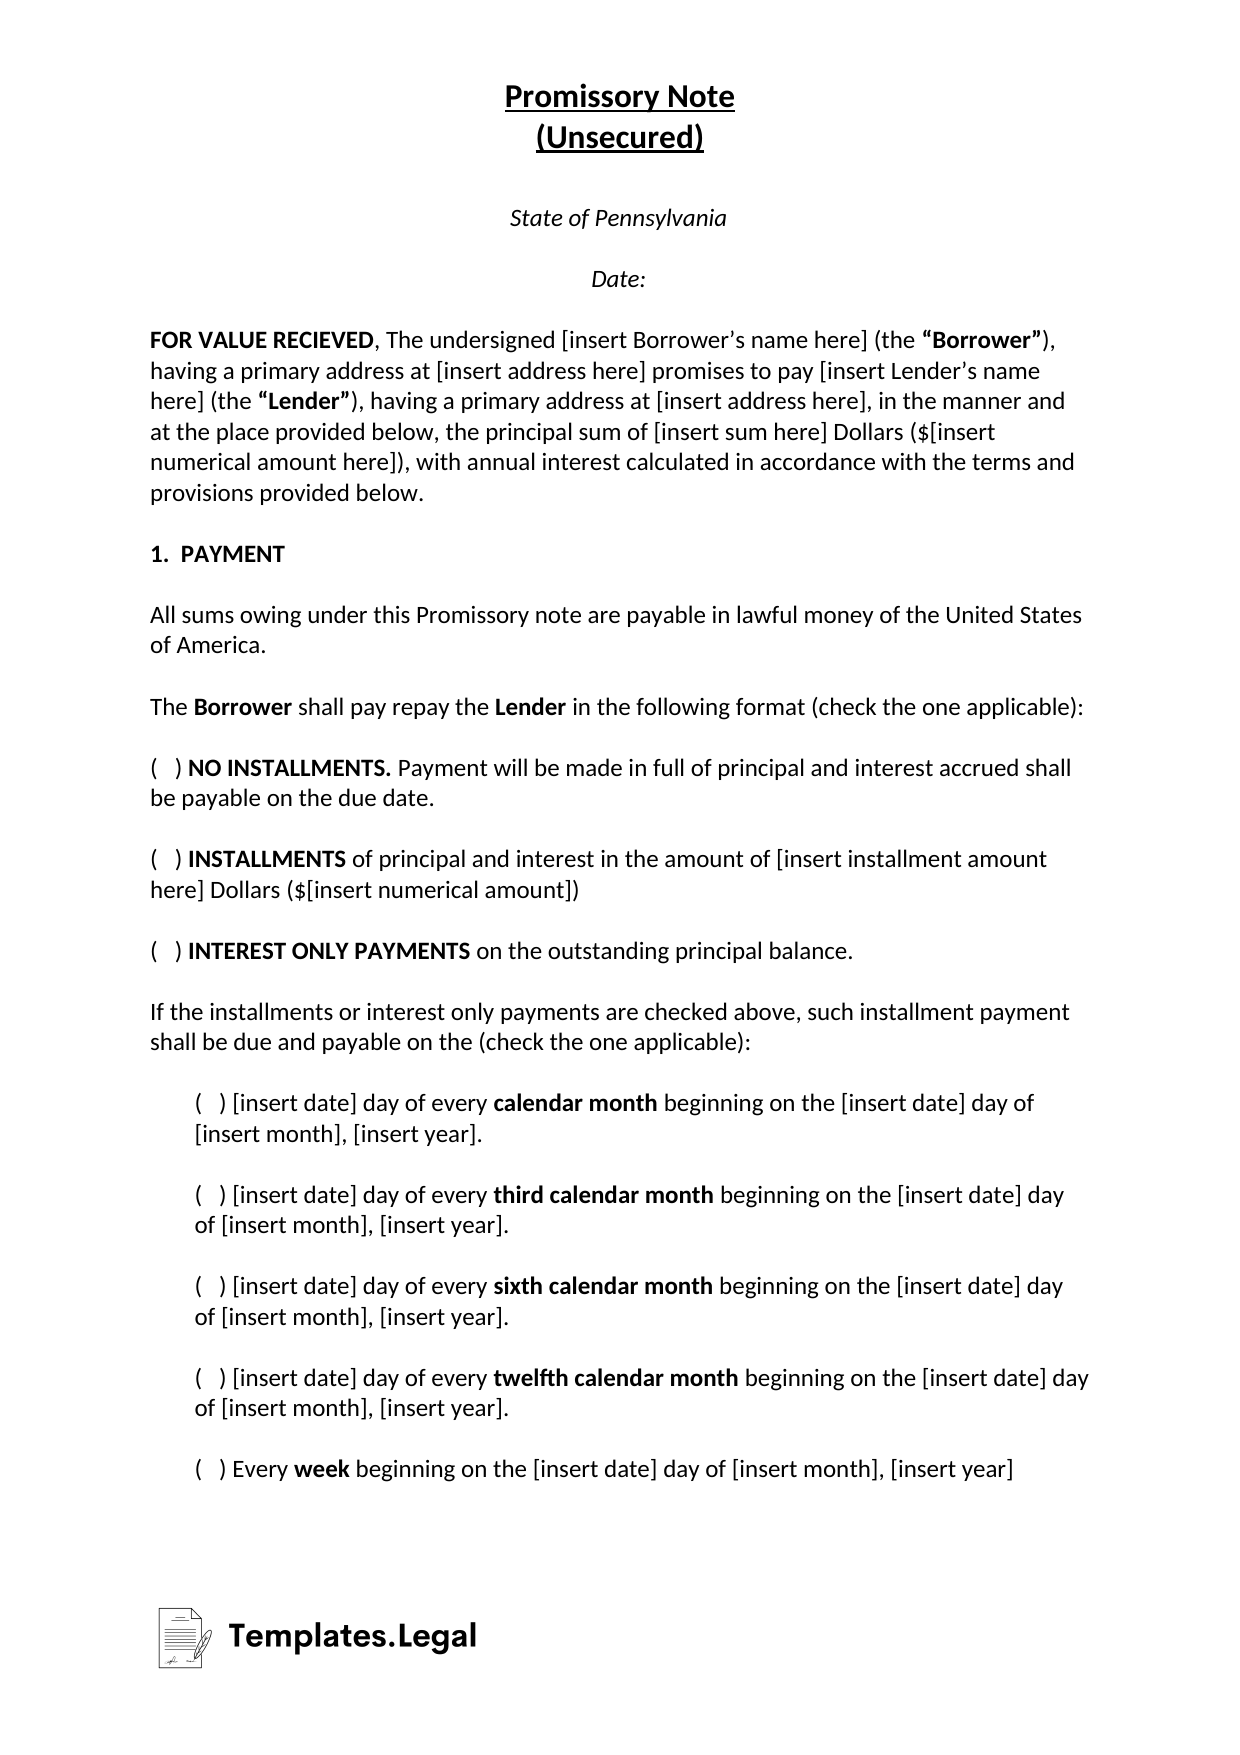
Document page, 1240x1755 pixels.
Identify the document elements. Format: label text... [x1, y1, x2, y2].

text ( ) Every week beginning on the [insert date] day of [insert month], [insert year] [194, 1454, 1089, 1484]
text All sums owing under this Promissory note are payable in lawful money of the United States of America. [150, 599, 1089, 660]
text (Unsecured) [150, 116, 1089, 156]
text ( ) INTEREST ONLY PAYMENTS on the outstanding principal balance. [150, 935, 1089, 965]
text FOR VALUE RECIEVED, The undersigned [insert Borrower’s name here] (the “Borrower”), having a primary address at [insert address here] promises to pay [insert Lender’s name here] (the “Lender”), having a primary address at [insert address here], in the manner and at the place provided below, the principal sum of [insert sum here] Dollars ($[insert numerical amount here]), with annual interest calculated in accordance with the terms and provisions provided below. [150, 324, 1089, 507]
text ( ) NO INSTALLMENTS. Payment will be made in full of principal and interest accrued shall be payable on the due date. [150, 752, 1089, 813]
text ( ) [insert date] day of every calendar month beginning on the [insert date] day of [insert month], [insert year]. [194, 1087, 1089, 1148]
text The Borrower shall pay repay the Lender in the following format (check the one applicable): [150, 691, 1089, 721]
text Promissory Note [150, 75, 1089, 116]
text If the installments or interest only payments are checked above, such installment payment shall be due and payable on the (check the one applicable): [150, 996, 1089, 1057]
text Date: [150, 263, 1089, 294]
text 1. PAYMENT [150, 538, 1089, 568]
text ( ) INSTALLMENTS of principal and interest in the amount of [insert installment amount here] Dollars ($[insert numerical amount]) [150, 843, 1089, 904]
text ( ) [insert date] day of every sixth calendar month beginning on the [insert date] day of [insert month], [insert year]. [194, 1271, 1089, 1332]
text ( ) [insert date] day of every third calendar month beginning on the [insert date] day of [insert month], [insert year]. [194, 1179, 1089, 1240]
text ( ) [insert date] day of every twelfth calendar month beginning on the [insert date] day of [insert month], [insert year]. [194, 1362, 1089, 1423]
text State of Pennsylvania [150, 202, 1089, 233]
